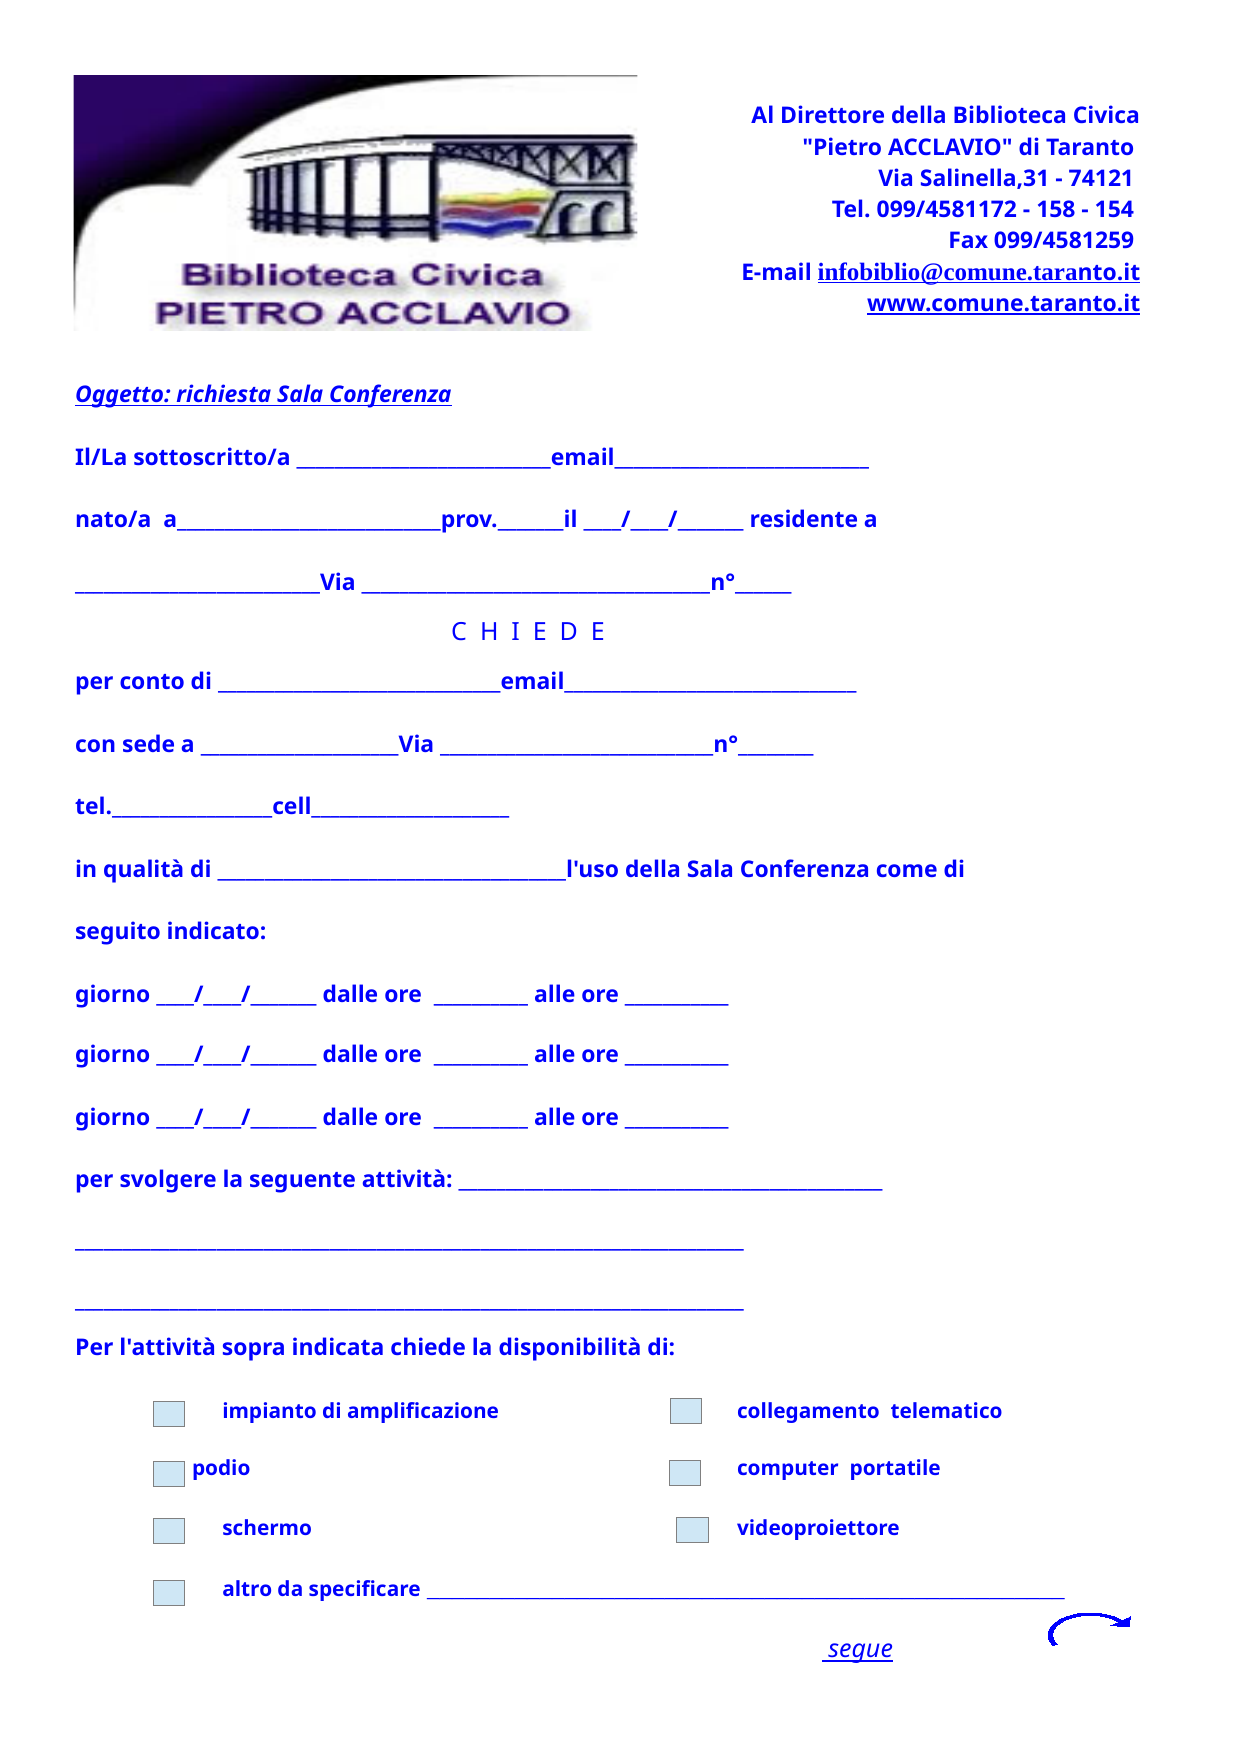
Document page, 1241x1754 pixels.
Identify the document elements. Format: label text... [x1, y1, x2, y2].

text Fax 099/4581259 [683, 224, 1140, 256]
text per conto di ______________________________email_______________________________ [75, 665, 1152, 696]
text seguito indicato: [75, 915, 1152, 946]
text schermo videoproiettore [75, 1510, 1152, 1542]
text altro da specificare ___________________________________________________ [75, 1573, 1152, 1602]
text www.comune.taranto.it [742, 287, 1140, 318]
text Il/La sottoscritto/a ___________________________email___________________________ [75, 441, 1152, 472]
text tel._________________cell_____________________ [75, 790, 1152, 821]
text segue [75, 1631, 1152, 1665]
text giorno ____/____/_______ dalle ore __________ alle ore ___________ [75, 978, 1152, 1009]
text con sede a _____________________Via _____________________________n°________ [75, 728, 1152, 759]
text nato/a a____________________________prov._______il ____/____/_______ residente a [75, 503, 1152, 534]
text per svolgere la seguente attività: _____________________________________________ [75, 1163, 1152, 1194]
text giorno ____/____/_______ dalle ore __________ alle ore ___________ [75, 1101, 1152, 1132]
text Per l'attività sopra indicata chiede la disponibilità di: [75, 1331, 1152, 1363]
text C H I E D E [75, 614, 1152, 648]
text Tel. 099/4581172 - 158 - 154 [683, 193, 1140, 224]
text giorno ____/____/_______ dalle ore __________ alle ore ___________ [75, 1038, 1152, 1069]
text Al Direttore della Biblioteca Civica [683, 99, 1140, 131]
text podio computer portatile [75, 1453, 1152, 1482]
text E-mail infobiblio@comune.taranto.it [683, 256, 1140, 287]
text Via Salinella,31 - 74121 [683, 162, 1140, 193]
text "Pietro ACCLAVIO" di Taranto [683, 131, 1140, 162]
text __________________________Via _____________________________________n°______ [75, 566, 1152, 597]
text in qualità di _____________________________________l'uso della Sala Conferenza come di [75, 853, 1152, 884]
text impianto di amplificazione collegamento telematico [75, 1394, 1152, 1453]
text _______________________________________________________________________ [75, 1283, 1152, 1314]
text Oggetto: richiesta Sala Conferenza [75, 378, 1152, 409]
text _______________________________________________________________________ [75, 1223, 1152, 1254]
